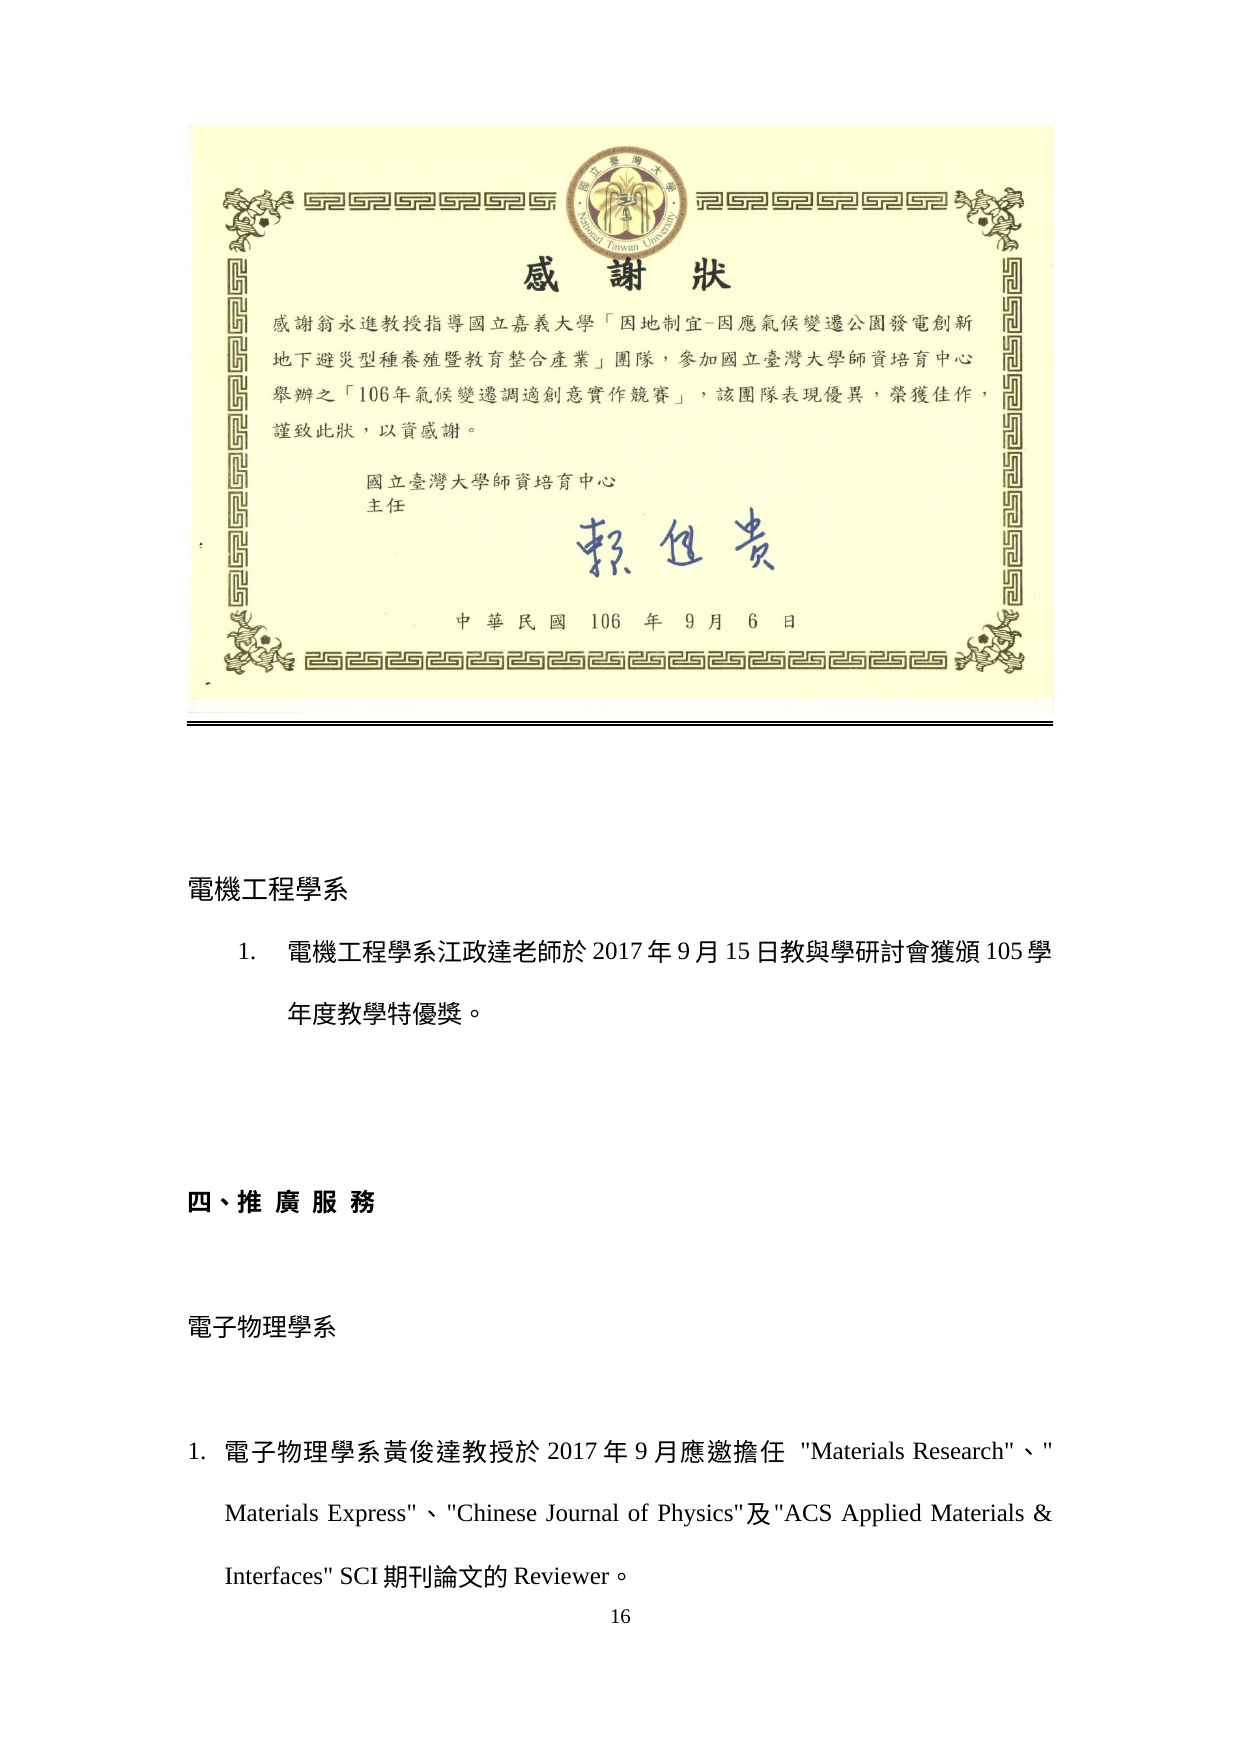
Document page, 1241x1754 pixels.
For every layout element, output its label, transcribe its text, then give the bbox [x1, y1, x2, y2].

text 1. 電子物理學系黃俊達教授於2017年9月應邀擔任 "Materials Research"、" Materials Express"、"Chinese Journal of Physics"及"ACS Applied Materials & Interfaces" SCI期刊論文的Reviewer。 [187, 1409, 1053, 1596]
text 電子物理學系 [187, 1284, 1053, 1346]
list 電機工程學系江政達老師於2017年9月15日教與學研討會獲頒105學年度教學特優獎。 [237, 909, 1053, 1034]
text 四、推 廣 服 務 [187, 1159, 1053, 1221]
text 電機工程學系 [187, 846, 1053, 909]
